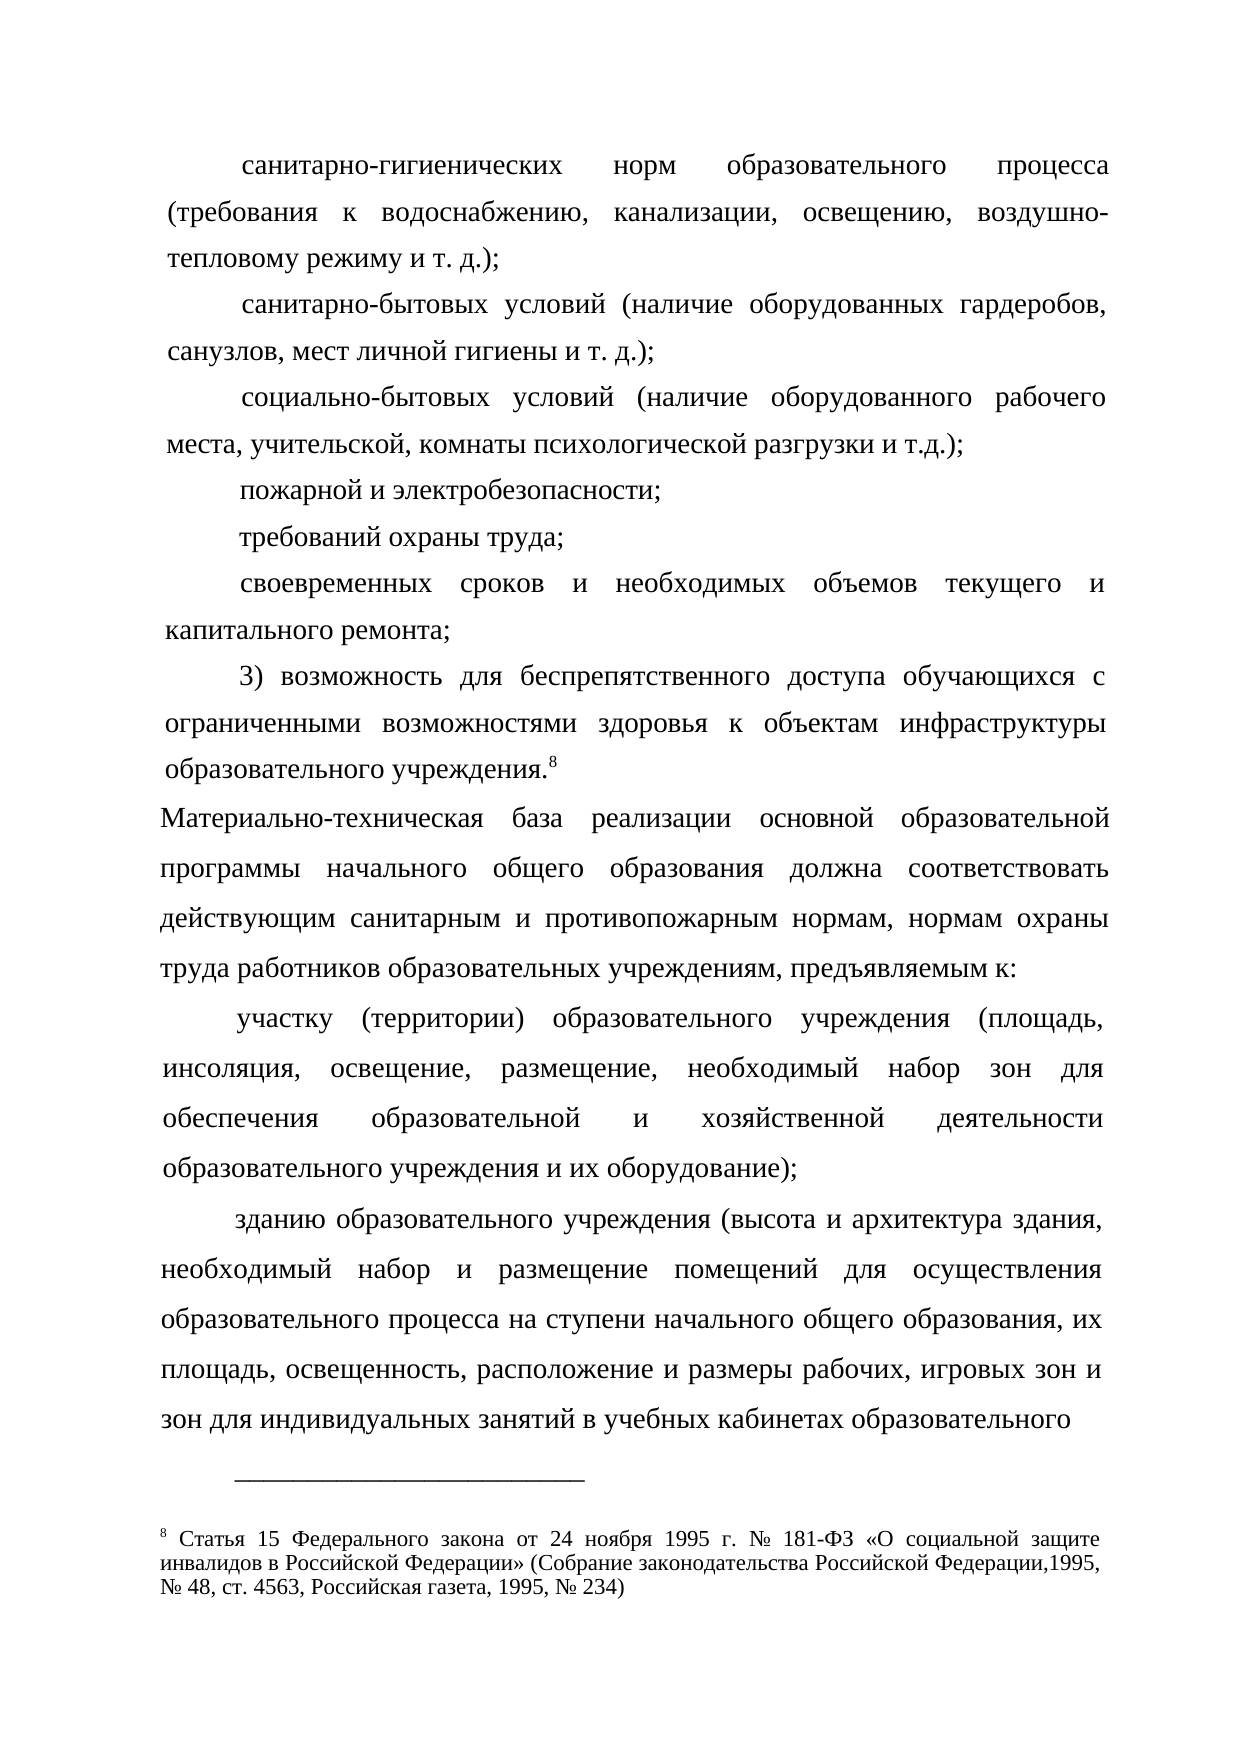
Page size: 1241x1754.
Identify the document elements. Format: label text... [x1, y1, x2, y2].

text санитарно-бытовых условий (наличие оборудованных гардеробов, санузлов, мест личной гигиены и т. д.); [167, 277, 1107, 370]
text 8 Статья 15 Федерального закона от 24 ноября 1995 г. № 181-ФЗ «О социальной защите инвалидов в Российской Федерации» (Собрание законодательства Российской Федерации,1995, № 48, ст. 4563, Российская газета, 1995, № 234) [160, 1527, 1101, 1599]
text пожарной и электробезопасности; [239, 463, 1110, 509]
text санитарно-гигиенических норм образовательного процесса (требования к водоснабжению, канализации, освещению, воздушно-тепловому режиму и т. д.); [167, 137, 1110, 277]
text социально-бытовых условий (наличие оборудованного рабочего места, учительской, комнаты психологической разгрузки и т.д.); [166, 370, 1107, 463]
text ________________________ [161, 1439, 1103, 1489]
text 3) возможность для беспрепятственного доступа обучающихся с ограниченными возможностями здоровья к объектам инфраструктуры образовательного учреждения.8 [164, 648, 1106, 788]
text своевременных сроков и необходимых объемов текущего и капитального ремонта; [165, 556, 1106, 648]
text зданию образовательного учреждения (высота и архитектура здания, необходимый набор и размещение помещений для осуществления образовательного процесса на ступени начального общего образования, их площадь, освещенность, расположение и размеры рабочих, игровых зон и зон для индивидуальных занятий в учебных кабинетах образовательного [161, 1188, 1103, 1438]
text участку (территории) образовательного учреждения (площадь, инсоляция, освещение, размещение, необходимый набор зон для обеспечения образовательной и хозяйственной деятельности образовательного учреждения и их оборудование); [162, 988, 1104, 1188]
text требований охраны труда; [239, 509, 1110, 556]
text Материально-техническая база реализации основной образовательной программы начального общего образования должна соответствовать действующим санитарным и противопожарным нормам, нормам охраны труда работников образовательных учреждениям, предъявляемым к: [160, 788, 1110, 988]
